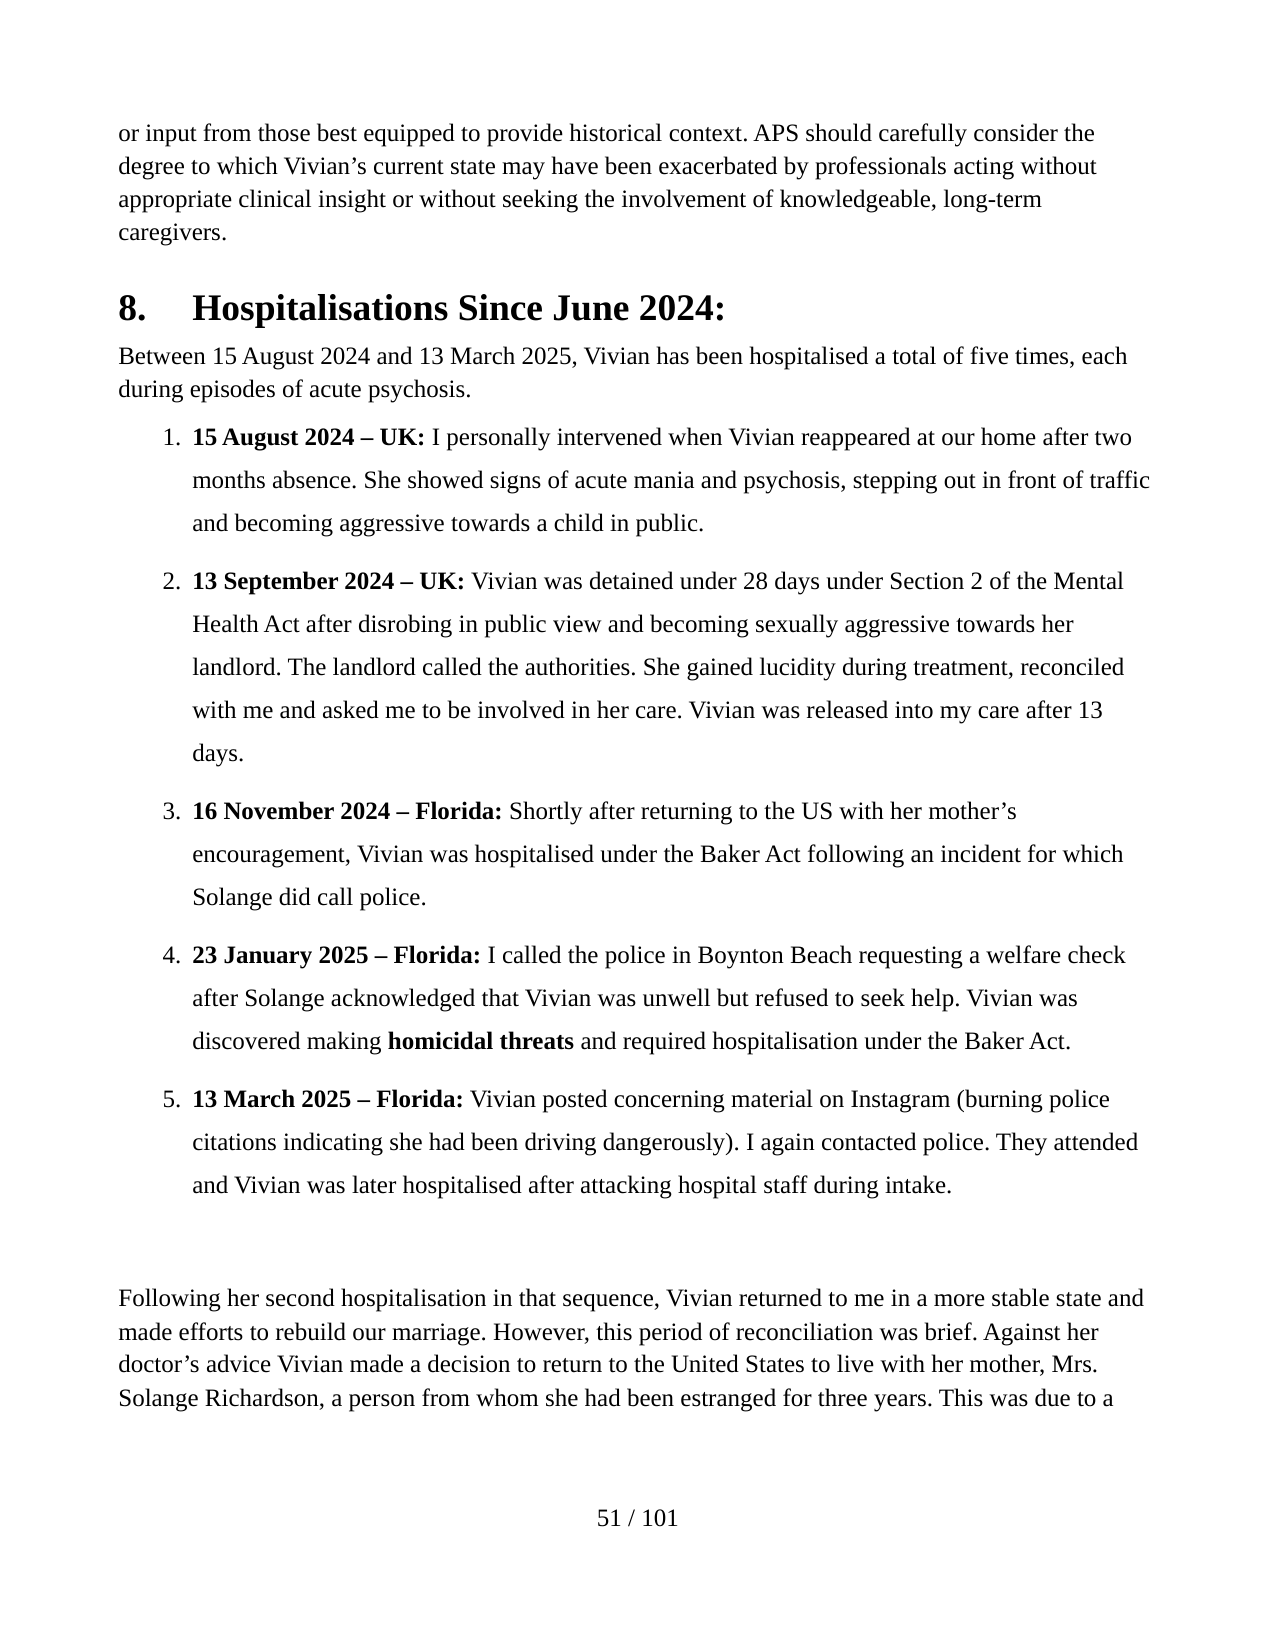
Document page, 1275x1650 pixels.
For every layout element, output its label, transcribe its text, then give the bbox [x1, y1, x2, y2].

list 16 November 2024 – Florida: Shortly after returning to the US with her mother’s encouragement, Vivian was hospitalised under the Baker Act following an incident for which Solange did call police. [162, 796, 1157, 911]
text Following her second hospitalisation in that sequence, Vivian returned to me in a more stable state and made efforts to rebuild our marriage. However, this period of reconciliation was brief. Against her doctor’s advice Vivian made a decision to return to the United States to live with her mother, Mrs. Solange Richardson, a person from whom she had been estranged for three years. This was due to a [118, 1283, 1157, 1411]
subtitle Hospitalisations Since June 2024: [118, 286, 1157, 329]
text or input from those best equipped to provide historical context. APS should carefully consider the degree to which Vivian’s current state may have been exacerbated by professionals acting without appropriate clinical insight or without seeking the involvement of knowledgeable, long-term caregivers. [118, 118, 1157, 246]
list 13 March 2025 – Florida: Vivian posted concerning material on Instagram (burning police citations indicating she had been driving dangerously). I again contacted police. They attended and Vivian was later hospitalised after attacking hospital staff during intake. [162, 1084, 1157, 1199]
list 15 August 2024 – UK: I personally intervened when Vivian reappeared at our home after two months absence. She showed signs of acute mania and psychosis, stepping out in front of traffic and becoming aggressive towards a child in public. [162, 422, 1157, 537]
list 23 January 2025 – Florida: I called the police in Boynton Beach requesting a welfare check after Solange acknowledged that Vivian was unwell but refused to seek help. Vivian was discovered making homicidal threats and required hospitalisation under the Baker Act. [162, 940, 1157, 1055]
text Between 15 August 2024 and 13 March 2025, Vivian has been hospitalised a total of five times, each during episodes of acute psychosis. [118, 341, 1157, 403]
list 13 September 2024 – UK: Vivian was detained under 28 days under Section 2 of the Mental Health Act after disrobing in public view and becoming sexually aggressive towards her landlord. The landlord called the authorities. She gained lucidity during treatment, reconciled with me and asked me to be involved in her care. Vivian was released into my care after 13 days. [162, 566, 1157, 767]
